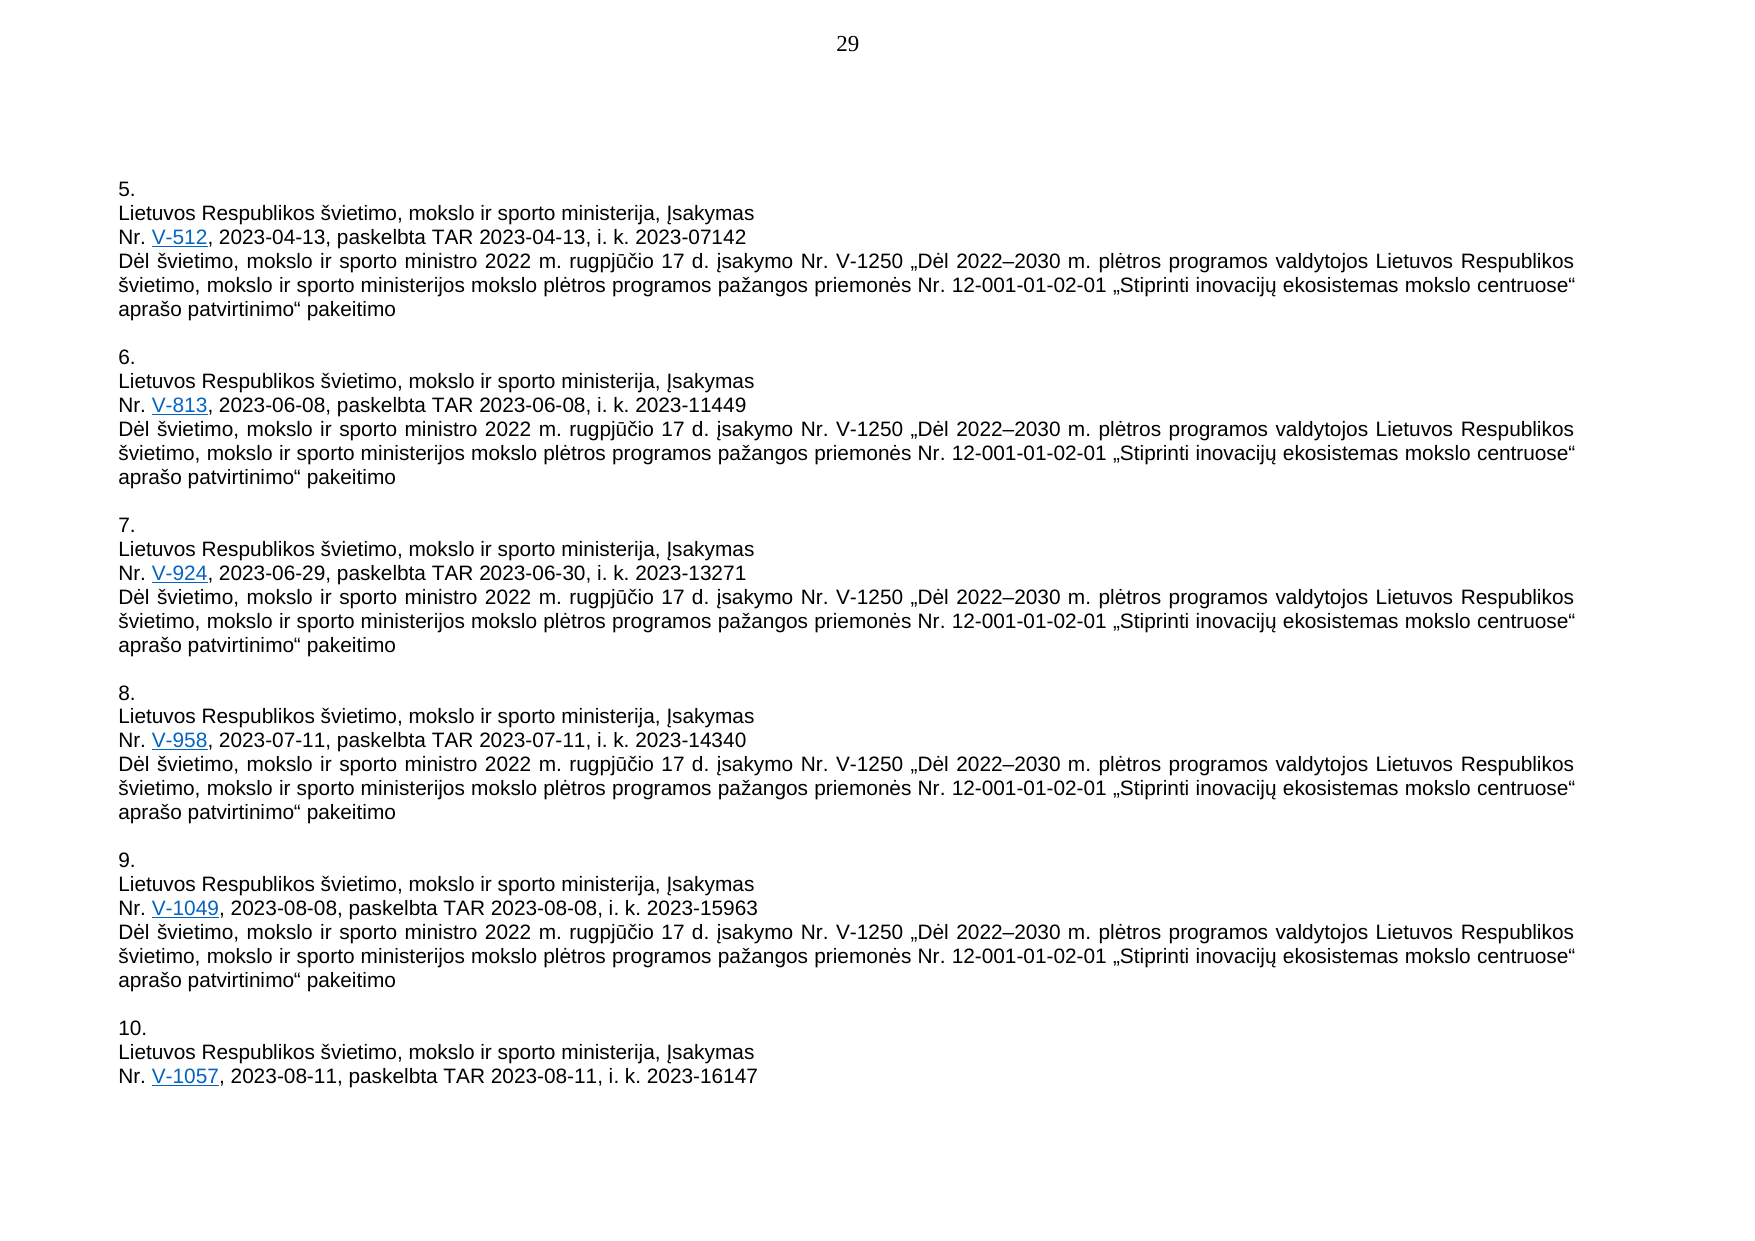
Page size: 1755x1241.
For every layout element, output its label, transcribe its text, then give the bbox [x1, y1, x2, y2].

text Dėl švietimo, mokslo ir sporto ministro 2022 m. rugpjūčio 17 d. įsakymo Nr. V-1250 „Dėl 2022–2030 m. plėtros programos valdytojos Lietuvos Respublikos švietimo, mokslo ir sporto ministerijos mokslo plėtros programos pažangos priemonės Nr. 12-001-01-02-01 „Stiprinti inovacijų ekosistemas mokslo centruose“ aprašo patvirtinimo“ pakeitimo [118, 752, 1577, 824]
text Dėl švietimo, mokslo ir sporto ministro 2022 m. rugpjūčio 17 d. įsakymo Nr. V-1250 „Dėl 2022–2030 m. plėtros programos valdytojos Lietuvos Respublikos švietimo, mokslo ir sporto ministerijos mokslo plėtros programos pažangos priemonės Nr. 12-001-01-02-01 „Stiprinti inovacijų ekosistemas mokslo centruose“ aprašo patvirtinimo“ pakeitimo [118, 920, 1577, 992]
text 9. [118, 848, 1577, 872]
text 10. [118, 1016, 1577, 1040]
text Nr. V-958, 2023-07-11, paskelbta TAR 2023-07-11, i. k. 2023-14340 [118, 728, 1577, 752]
text 6. [118, 345, 1577, 369]
text Nr. V-924, 2023-06-29, paskelbta TAR 2023-06-30, i. k. 2023-13271 [118, 561, 1577, 584]
text 5. [118, 177, 1577, 201]
text Nr. V-1057, 2023-08-11, paskelbta TAR 2023-08-11, i. k. 2023-16147 [118, 1064, 1577, 1088]
text Lietuvos Respublikos švietimo, mokslo ir sporto ministerija, Įsakymas [118, 704, 1577, 728]
text Dėl švietimo, mokslo ir sporto ministro 2022 m. rugpjūčio 17 d. įsakymo Nr. V-1250 „Dėl 2022–2030 m. plėtros programos valdytojos Lietuvos Respublikos švietimo, mokslo ir sporto ministerijos mokslo plėtros programos pažangos priemonės Nr. 12-001-01-02-01 „Stiprinti inovacijų ekosistemas mokslo centruose“ aprašo patvirtinimo“ pakeitimo [118, 417, 1577, 489]
text Dėl švietimo, mokslo ir sporto ministro 2022 m. rugpjūčio 17 d. įsakymo Nr. V-1250 „Dėl 2022–2030 m. plėtros programos valdytojos Lietuvos Respublikos švietimo, mokslo ir sporto ministerijos mokslo plėtros programos pažangos priemonės Nr. 12-001-01-02-01 „Stiprinti inovacijų ekosistemas mokslo centruose“ aprašo patvirtinimo“ pakeitimo [118, 584, 1577, 656]
text Dėl švietimo, mokslo ir sporto ministro 2022 m. rugpjūčio 17 d. įsakymo Nr. V-1250 „Dėl 2022–2030 m. plėtros programos valdytojos Lietuvos Respublikos švietimo, mokslo ir sporto ministerijos mokslo plėtros programos pažangos priemonės Nr. 12-001-01-02-01 „Stiprinti inovacijų ekosistemas mokslo centruose“ aprašo patvirtinimo“ pakeitimo [118, 249, 1577, 321]
text Nr. V-1049, 2023-08-08, paskelbta TAR 2023-08-08, i. k. 2023-15963 [118, 896, 1577, 920]
text 8. [118, 680, 1577, 704]
text Nr. V-813, 2023-06-08, paskelbta TAR 2023-06-08, i. k. 2023-11449 [118, 393, 1577, 417]
text 7. [118, 513, 1577, 537]
text Lietuvos Respublikos švietimo, mokslo ir sporto ministerija, Įsakymas [118, 872, 1577, 896]
text Lietuvos Respublikos švietimo, mokslo ir sporto ministerija, Įsakymas [118, 1040, 1577, 1064]
text Lietuvos Respublikos švietimo, mokslo ir sporto ministerija, Įsakymas [118, 369, 1577, 393]
text Lietuvos Respublikos švietimo, mokslo ir sporto ministerija, Įsakymas [118, 537, 1577, 561]
text Lietuvos Respublikos švietimo, mokslo ir sporto ministerija, Įsakymas [118, 201, 1577, 225]
text Nr. V-512, 2023-04-13, paskelbta TAR 2023-04-13, i. k. 2023-07142 [118, 225, 1577, 249]
